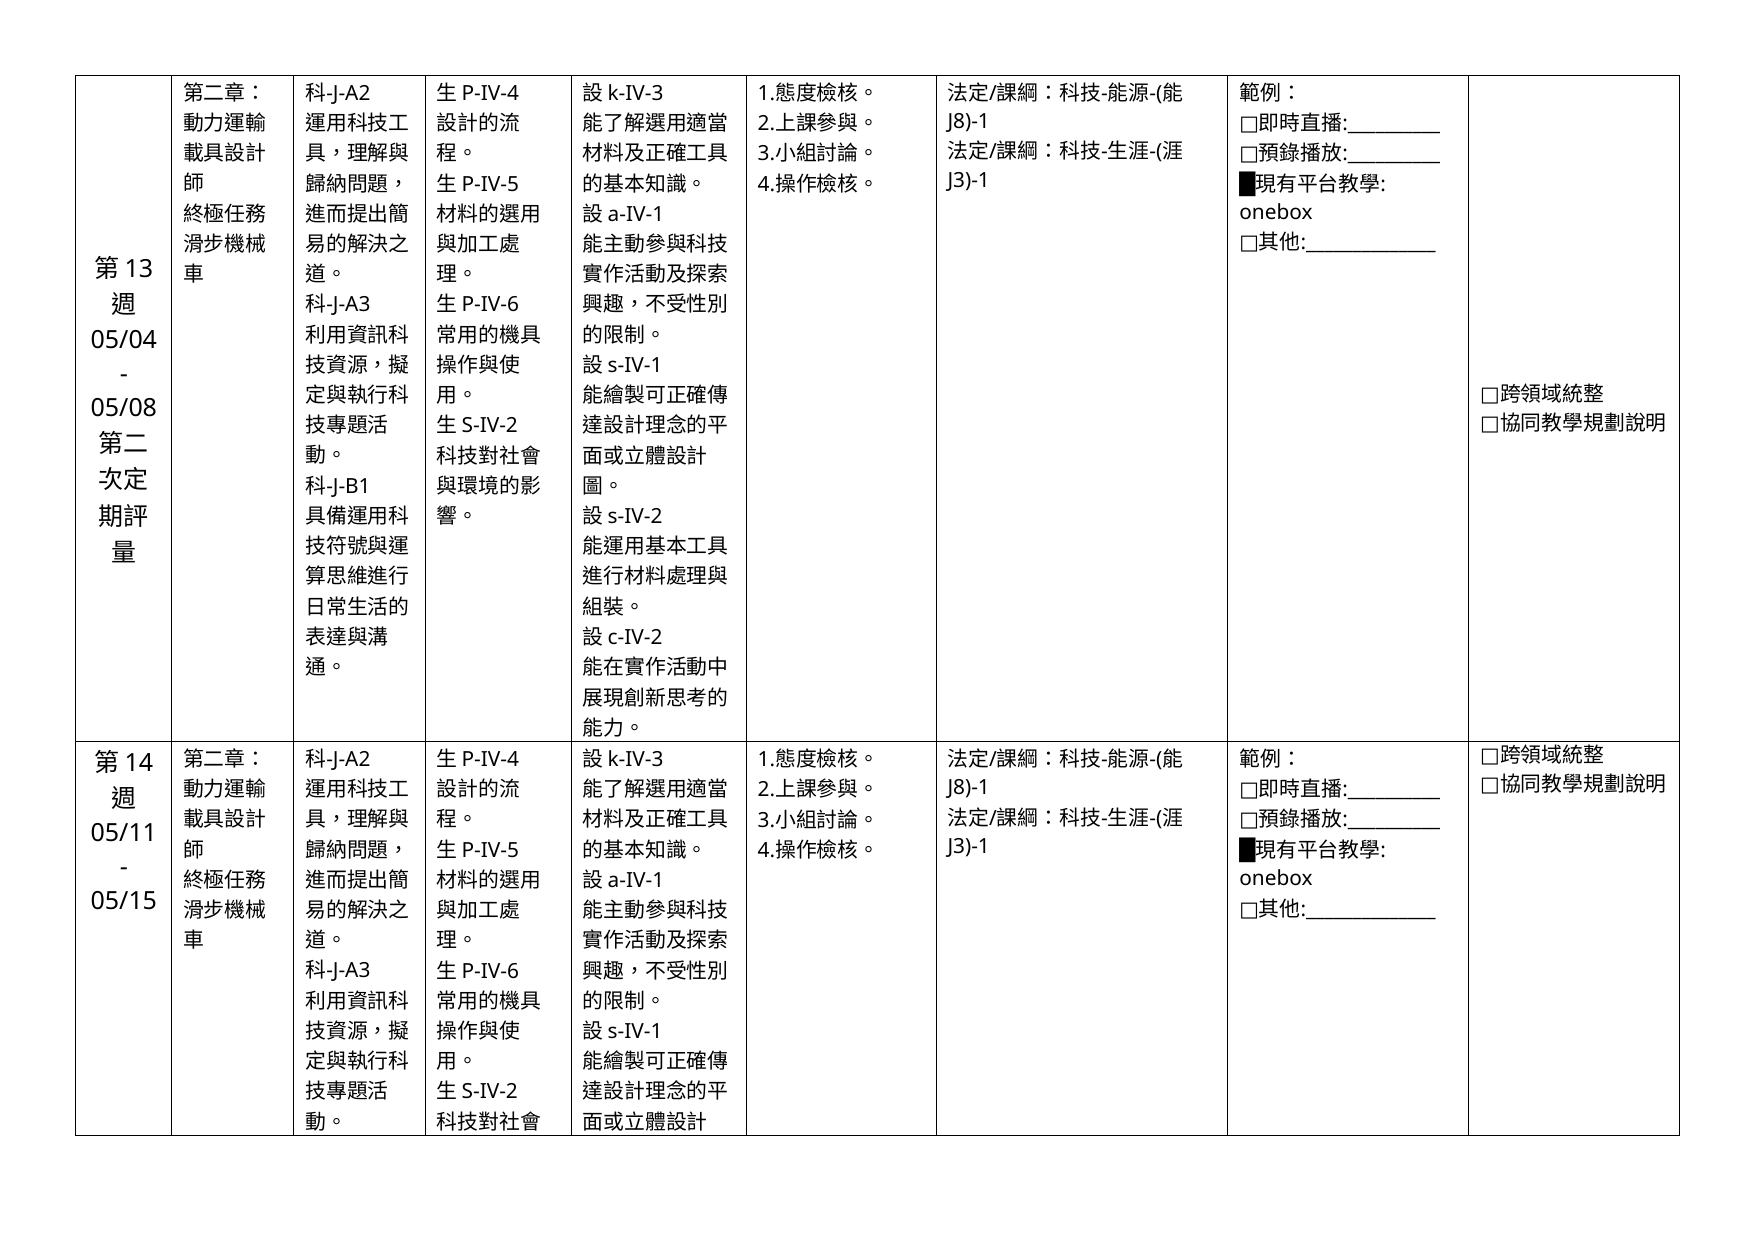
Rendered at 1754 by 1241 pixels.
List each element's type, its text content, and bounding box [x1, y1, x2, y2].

table_cell 設k-IV-3 能了解選用適當材料及正確工具的基本知識。 設a-IV-1 能主動參與科技實作活動及探索興趣，不受性別的限制。 設s-IV-1 能繪製可正確傳達設計理念的平面或立體設計 [572, 742, 746, 1135]
table_cell 第二章：動力運輸載具設計師 終極任務 滑步機械車 [172, 742, 293, 1135]
table_cell 生P-IV-4 設計的流程。 生P-IV-5 材料的選用與加工處理。 生P-IV-6 常用的機具操作與使用。 生S-IV-2 科技對社會 [426, 742, 571, 1135]
table_cell □跨領域統整 □協同教學規劃說明 [1469, 742, 1679, 1135]
table_cell 法定/課綱：科技-能源-(能J8)-1 法定/課綱：科技-生涯-(涯J3)-1 [937, 742, 1227, 1135]
table_cell □跨領域統整 □協同教學規劃說明 [1469, 76, 1679, 741]
table_cell 第二章：動力運輸載具設計師 終極任務 滑步機械車 [172, 76, 293, 741]
table_cell 科-J-A2 運用科技工具，理解與歸納問題，進而提出簡易的解決之道。 科-J-A3 利用資訊科技資源，擬定與執行科技專題活動。 [294, 742, 425, 1135]
table_cell 法定/課綱：科技-能源-(能J8)-1 法定/課綱：科技-生涯-(涯J3)-1 [937, 76, 1227, 741]
table_cell 第13週 05/04-05/08 第二次定期評量 [76, 76, 171, 741]
table_cell 科-J-A2 運用科技工具，理解與歸納問題，進而提出簡易的解決之道。 科-J-A3 利用資訊科技資源，擬定與執行科技專題活動。 科-J-B1 具備運用科技符號與運算思維進行日常生活的表達與溝通。 [294, 76, 425, 741]
table_cell 設k-IV-3 能了解選用適當材料及正確工具的基本知識。 設a-IV-1 能主動參與科技實作活動及探索興趣，不受性別的限制。 設s-IV-1 能繪製可正確傳達設計理念的平面或立體設計圖。 設s-IV-2 能運用基本工具進行材料處理與組裝。 設c-IV-2 能在實作活動中展現創新思考的能力。 [572, 76, 746, 741]
table_cell 1.態度檢核。 2.上課參與。 3.小組討論。 4.操作檢核。 [747, 76, 936, 741]
table_cell 生P-IV-4 設計的流程。 生P-IV-5 材料的選用與加工處理。 生P-IV-6 常用的機具操作與使用。 生S-IV-2 科技對社會與環境的影響。 [426, 76, 571, 741]
table_cell 第14週 05/11-05/15 [76, 742, 171, 1135]
table_cell 1.態度檢核。 2.上課參與。 3.小組討論。 4.操作檢核。 [747, 742, 936, 1135]
table_cell 範例： □即時直播:__________ □預錄播放:__________ █現有平台教學: onebox □其他:______________ [1228, 76, 1468, 741]
table_cell 範例： □即時直播:__________ □預錄播放:__________ █現有平台教學: onebox □其他:______________ [1228, 742, 1468, 1135]
